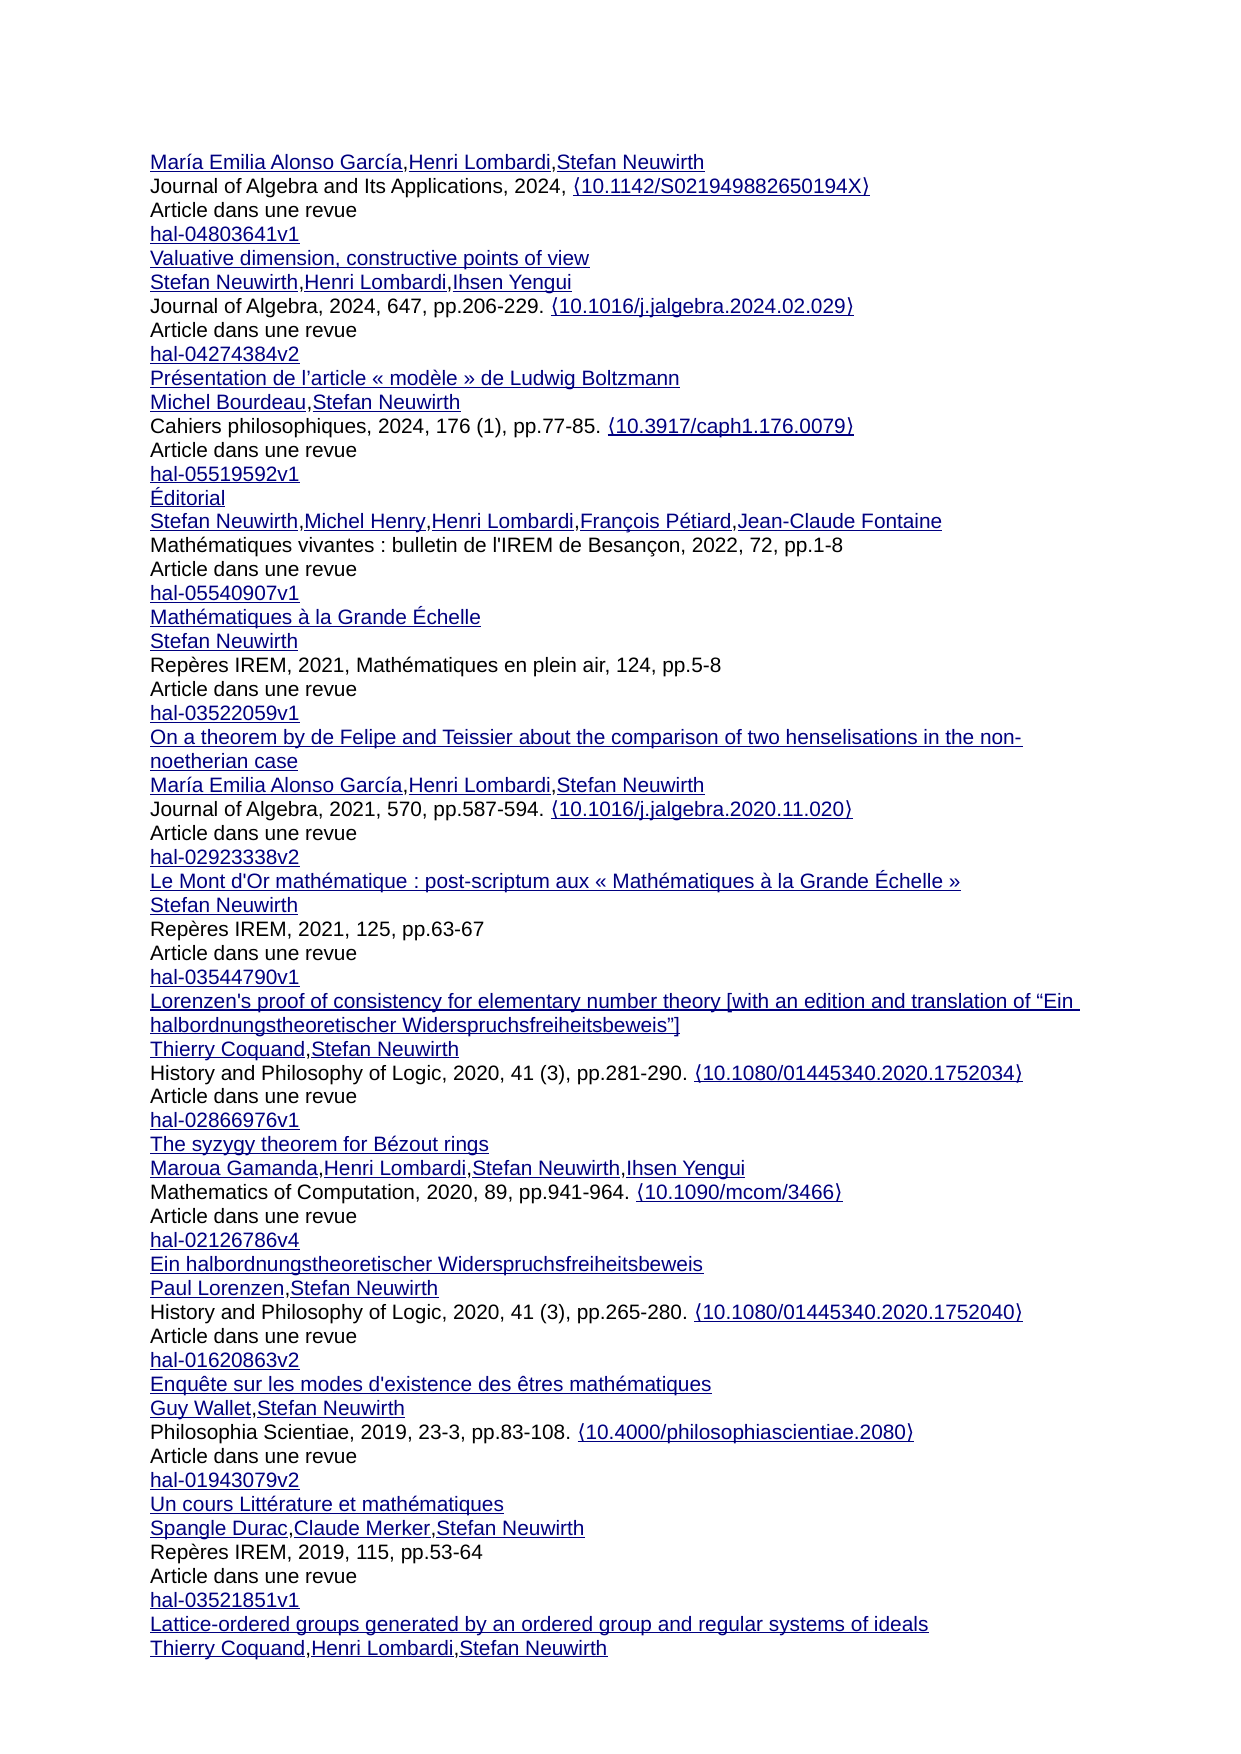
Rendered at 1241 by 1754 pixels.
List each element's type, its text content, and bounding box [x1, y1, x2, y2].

table_cell Présentation de l’article « modèle » de Ludwig Boltzmann Michel Bourdeau,Stefan Neuwirth Cahiers philosophiques, 2024, 176 (1), pp.77-85. ⟨10.3917/caph1.176.0079⟩ Article dans une revue hal-05519592v1 [150, 366, 1090, 485]
table_cell Ein halbordnungstheoretischer Widerspruchsfreiheitsbeweis Paul Lorenzen,Stefan Neuwirth History and Philosophy of Logic, 2020, 41 (3), pp.265-280. ⟨10.1080/01445340.2020.1752040⟩ Article dans une revue hal-01620863v2 [150, 1252, 1090, 1372]
table_cell Valuative dimension, constructive points of view Stefan Neuwirth,Henri Lombardi,Ihsen Yengui Journal of Algebra, 2024, 647, pp.206-229. ⟨10.1016/j.jalgebra.2024.02.029⟩ Article dans une revue hal-04274384v2 [150, 246, 1090, 366]
table_cell Enquête sur les modes d'existence des êtres mathématiques Guy Wallet,Stefan Neuwirth Philosophia Scientiae, 2019, 23-3, pp.83-108. ⟨10.4000/philosophiascientiae.2080⟩ Article dans une revue hal-01943079v2 [150, 1372, 1090, 1492]
table_cell Lattice-ordered groups generated by an ordered group and regular systems of ideals Thierry Coquand,Henri Lombardi,Stefan Neuwirth [150, 1611, 1090, 1659]
table_cell Mathématiques à la Grande Échelle Stefan Neuwirth Repères IREM, 2021, Mathématiques en plein air, 124, pp.5-8 Article dans une revue hal-03522059v1 [150, 605, 1090, 725]
table_cell Lorenzen's proof of consistency for elementary number theory [with an edition and translation of “Ein halbordnungstheoretischer Widerspruchsfreiheitsbeweis”] Thierry Coquand,Stefan Neuwirth History and Philosophy of Logic, 2020, 41 (3), pp.281-290. ⟨10.1080/01445340.2020.1752034⟩ Article dans une revue hal-02866976v1 [150, 989, 1090, 1132]
table_cell María Emilia Alonso García,Henri Lombardi,Stefan Neuwirth Journal of Algebra and Its Applications, 2024, ⟨10.1142/S021949882650194X⟩ Article dans une revue hal-04803641v1 [150, 150, 1090, 246]
table_cell Éditorial Stefan Neuwirth,Michel Henry,Henri Lombardi,François Pétiard,Jean-Claude Fontaine Mathématiques vivantes : bulletin de l'IREM de Besançon, 2022, 72, pp.1-8 Article dans une revue hal-05540907v1 [150, 485, 1090, 605]
table_cell The syzygy theorem for Bézout rings Maroua Gamanda,Henri Lombardi,Stefan Neuwirth,Ihsen Yengui Mathematics of Computation, 2020, 89, pp.941-964. ⟨10.1090/mcom/3466⟩ Article dans une revue hal-02126786v4 [150, 1132, 1090, 1252]
table_cell Un cours Littérature et mathématiques Spangle Durac,Claude Merker,Stefan Neuwirth Repères IREM, 2019, 115, pp.53-64 Article dans une revue hal-03521851v1 [150, 1492, 1090, 1611]
table_cell Le Mont d'Or mathématique : post-scriptum aux « Mathématiques à la Grande Échelle » Stefan Neuwirth Repères IREM, 2021, 125, pp.63-67 Article dans une revue hal-03544790v1 [150, 869, 1090, 988]
table_cell On a theorem by de Felipe and Teissier about the comparison of two henselisations in the non-noetherian case María Emilia Alonso García,Henri Lombardi,Stefan Neuwirth Journal of Algebra, 2021, 570, pp.587-594. ⟨10.1016/j.jalgebra.2020.11.020⟩ Article dans une revue hal-02923338v2 [150, 725, 1090, 869]
